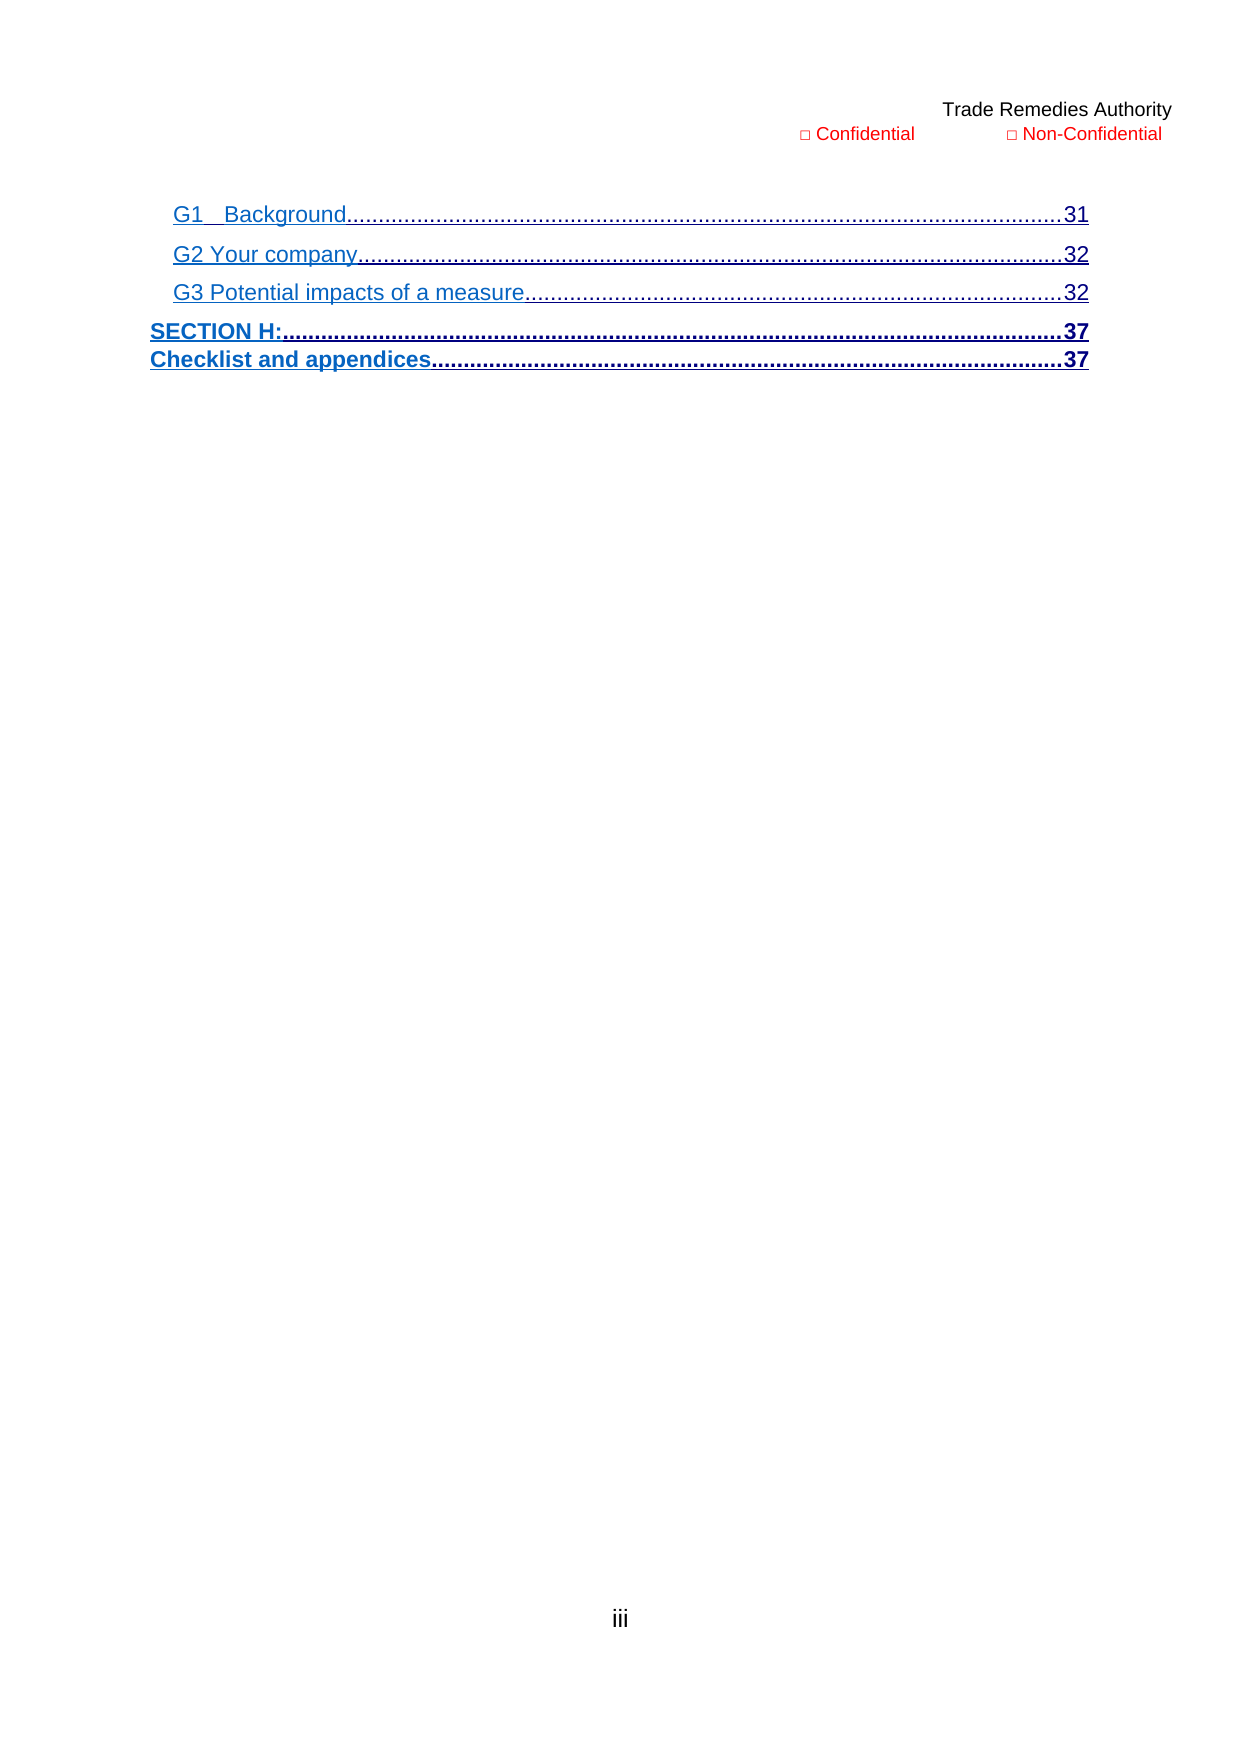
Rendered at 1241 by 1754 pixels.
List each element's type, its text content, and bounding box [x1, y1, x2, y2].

text G2 Your company 32 [173, 241, 1090, 267]
text SECTION H: 37 [150, 318, 1090, 344]
text G3 Potential impacts of a measure 32 [173, 279, 1090, 305]
text Checklist and appendices 37 [150, 346, 1090, 372]
text G1 Background 31 [173, 200, 1090, 228]
